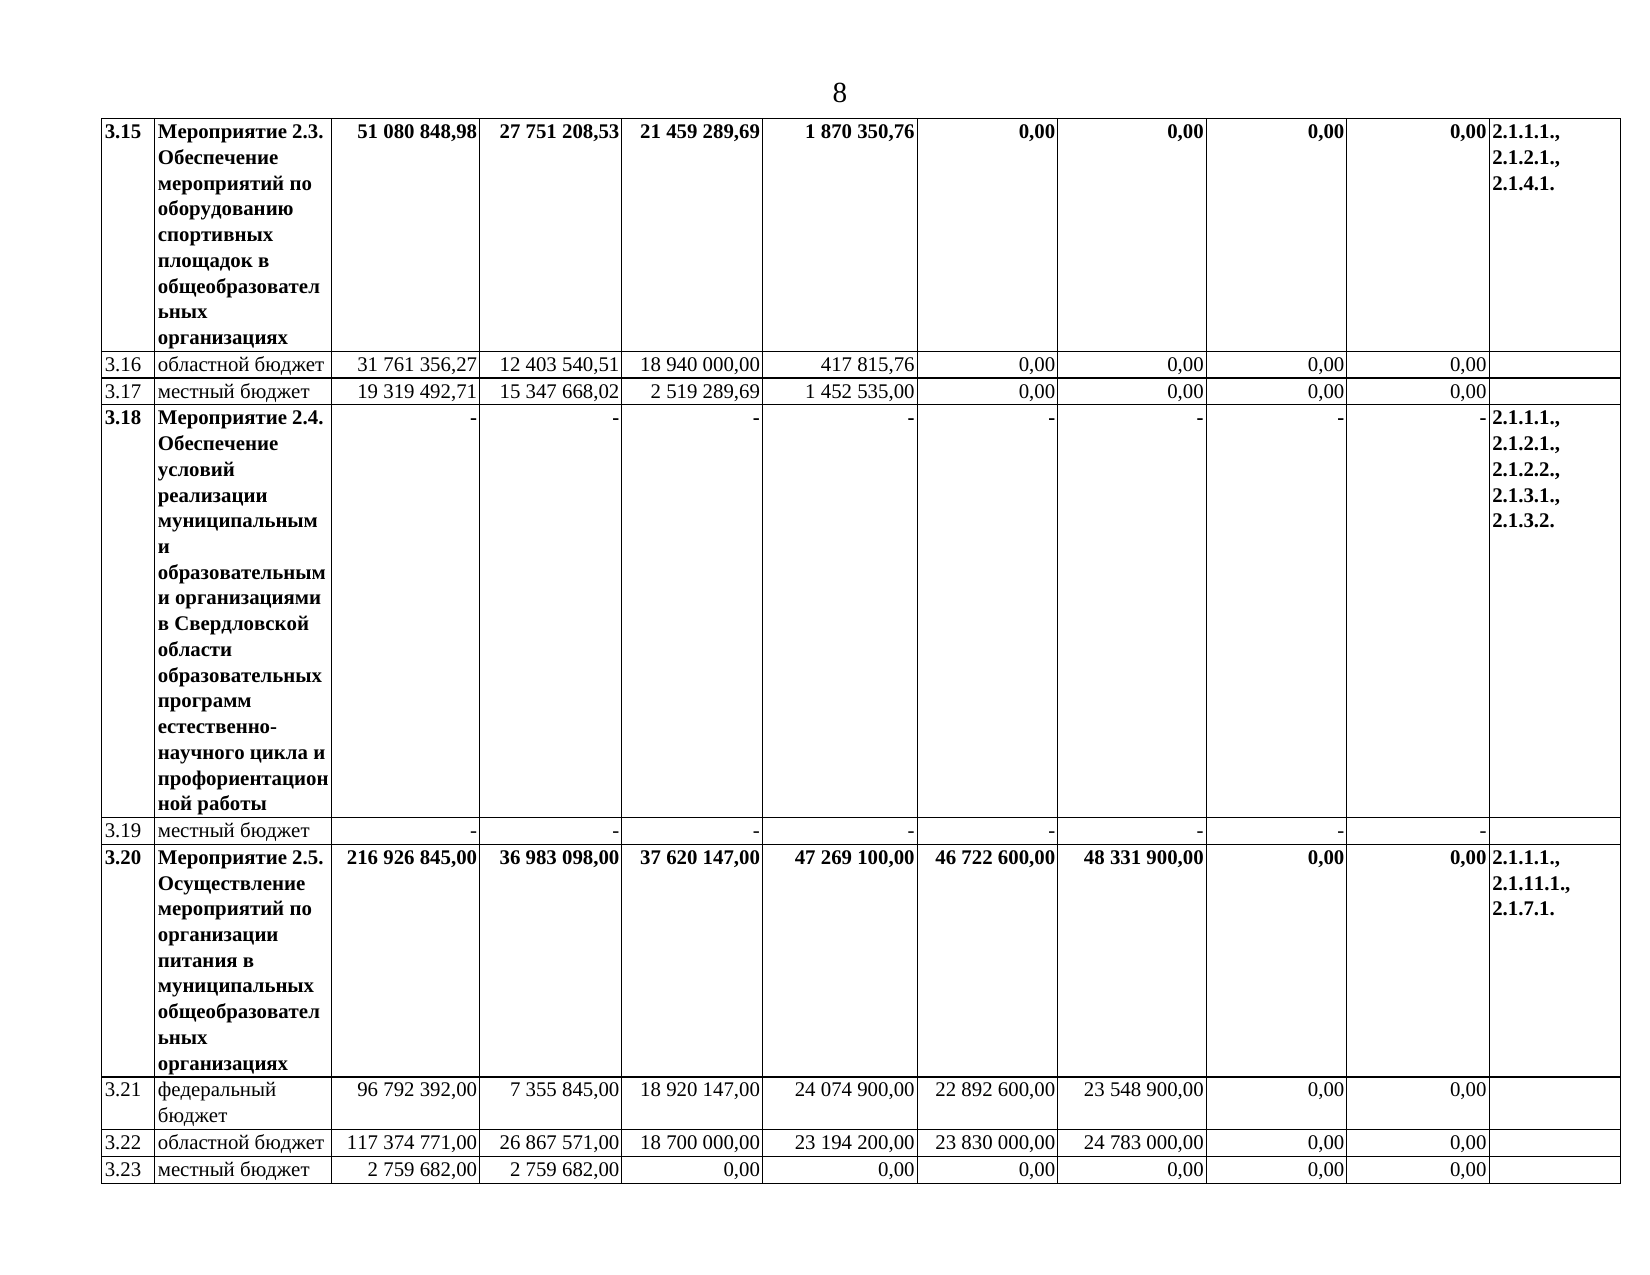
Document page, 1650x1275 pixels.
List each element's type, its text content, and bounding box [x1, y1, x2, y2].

table_cell 3.20 [102, 845, 154, 1076]
table_cell 417 815,76 [763, 352, 917, 377]
table_cell 3.16 [102, 352, 154, 377]
table_cell [1490, 1157, 1620, 1182]
table_cell 36 983 098,00 [480, 845, 621, 1076]
table_cell 2.1.1.1., 2.1.2.1., 2.1.4.1. [1490, 119, 1620, 351]
table_cell [1490, 1078, 1620, 1129]
table_cell 0,00 [1207, 1078, 1346, 1129]
table_cell - [1347, 405, 1489, 817]
table_cell 96 792 392,00 [332, 1078, 479, 1129]
table_cell местный бюджет [155, 818, 331, 844]
table_cell 0,00 [1207, 352, 1346, 377]
table_cell 0,00 [1207, 379, 1346, 404]
table_cell 2.1.1.1., 2.1.11.1., 2.1.7.1. [1490, 845, 1620, 1076]
table_cell областной бюджет [155, 1130, 331, 1156]
table_cell 18 920 147,00 [622, 1078, 762, 1129]
table_cell 23 830 000,00 [918, 1130, 1057, 1156]
table_cell 0,00 [1207, 845, 1346, 1076]
table_cell 2 759 682,00 [332, 1157, 479, 1182]
table_cell 0,00 [918, 1157, 1057, 1182]
table_cell - [1347, 818, 1489, 844]
table_cell 0,00 [1347, 379, 1489, 404]
table_cell федеральный бюджет [155, 1078, 331, 1129]
table_cell 0,00 [1207, 1130, 1346, 1156]
table_cell [1490, 818, 1620, 844]
table_cell - [1207, 405, 1346, 817]
table_cell 23 194 200,00 [763, 1130, 917, 1156]
table_cell 0,00 [918, 119, 1057, 351]
table_cell [1490, 352, 1620, 377]
table_cell - [763, 818, 917, 844]
table_cell 27 751 208,53 [480, 119, 621, 351]
table_cell местный бюджет [155, 379, 331, 404]
table_cell 23 548 900,00 [1058, 1078, 1206, 1129]
table_cell 31 761 356,27 [332, 352, 479, 377]
table_cell 24 074 900,00 [763, 1078, 917, 1129]
table_cell 3.23 [102, 1157, 154, 1182]
table_cell 0,00 [1058, 1157, 1206, 1182]
table_cell 48 331 900,00 [1058, 845, 1206, 1076]
table_cell Мероприятие 2.4. Обеспечение условий реализации муниципальными образовательными организациями в Свердловской области образовательных программ естественно-научного цикла и профориентационной работы [155, 405, 331, 817]
table_cell - [918, 818, 1057, 844]
table_cell 18 940 000,00 [622, 352, 762, 377]
table_cell областной бюджет [155, 352, 331, 377]
table_cell - [480, 818, 621, 844]
table_cell 12 403 540,51 [480, 352, 621, 377]
table_cell 0,00 [1058, 352, 1206, 377]
table_cell 37 620 147,00 [622, 845, 762, 1076]
table_cell 3.22 [102, 1130, 154, 1156]
table_cell 7 355 845,00 [480, 1078, 621, 1129]
table_cell - [480, 405, 621, 817]
table_cell 0,00 [1207, 119, 1346, 351]
table_cell - [918, 405, 1057, 817]
table_cell 1 870 350,76 [763, 119, 917, 351]
table_cell 26 867 571,00 [480, 1130, 621, 1156]
table_cell 0,00 [1347, 352, 1489, 377]
table_cell 117 374 771,00 [332, 1130, 479, 1156]
table_cell 3.17 [102, 379, 154, 404]
table_cell 3.21 [102, 1078, 154, 1129]
table_cell 0,00 [622, 1157, 762, 1182]
table_cell 0,00 [763, 1157, 917, 1182]
table_cell 2.1.1.1., 2.1.2.1., 2.1.2.2., 2.1.3.1., 2.1.3.2. [1490, 405, 1620, 817]
table_cell 0,00 [918, 379, 1057, 404]
table_cell 0,00 [1347, 119, 1489, 351]
table_cell - [622, 405, 762, 817]
table_cell 3.19 [102, 818, 154, 844]
table_cell 18 700 000,00 [622, 1130, 762, 1156]
table_cell 19 319 492,71 [332, 379, 479, 404]
table_cell 216 926 845,00 [332, 845, 479, 1076]
table_cell Мероприятие 2.5. Осуществление мероприятий по организации питания в муниципальных общеобразовательных организациях [155, 845, 331, 1076]
table_cell - [1207, 818, 1346, 844]
table_cell 3.15 [102, 119, 154, 351]
table_cell местный бюджет [155, 1157, 331, 1182]
table_cell 1 452 535,00 [763, 379, 917, 404]
table_cell - [763, 405, 917, 817]
table_cell - [1058, 405, 1206, 817]
table_cell 15 347 668,02 [480, 379, 621, 404]
table_cell - [332, 818, 479, 844]
table_cell 2 759 682,00 [480, 1157, 621, 1182]
table_cell 0,00 [1347, 1130, 1489, 1156]
table_cell 47 269 100,00 [763, 845, 917, 1076]
table_cell 46 722 600,00 [918, 845, 1057, 1076]
table_cell [1490, 1130, 1620, 1156]
table_cell - [332, 405, 479, 817]
table_cell 21 459 289,69 [622, 119, 762, 351]
table_cell 0,00 [1058, 379, 1206, 404]
table_cell - [622, 818, 762, 844]
table_cell 22 892 600,00 [918, 1078, 1057, 1129]
table_cell Мероприятие 2.3. Обеспечение мероприятий по оборудованию спортивных площадок в общеобразовательных организациях [155, 119, 331, 351]
table_cell 0,00 [918, 352, 1057, 377]
table_cell [1490, 379, 1620, 404]
table_cell - [1058, 818, 1206, 844]
table_cell 2 519 289,69 [622, 379, 762, 404]
table_cell 24 783 000,00 [1058, 1130, 1206, 1156]
table_cell 0,00 [1207, 1157, 1346, 1182]
table_cell 0,00 [1058, 119, 1206, 351]
table_cell 0,00 [1347, 845, 1489, 1076]
table_cell 51 080 848,98 [332, 119, 479, 351]
table_cell 0,00 [1347, 1157, 1489, 1182]
table_cell 3.18 [102, 405, 154, 817]
table_cell 0,00 [1347, 1078, 1489, 1129]
